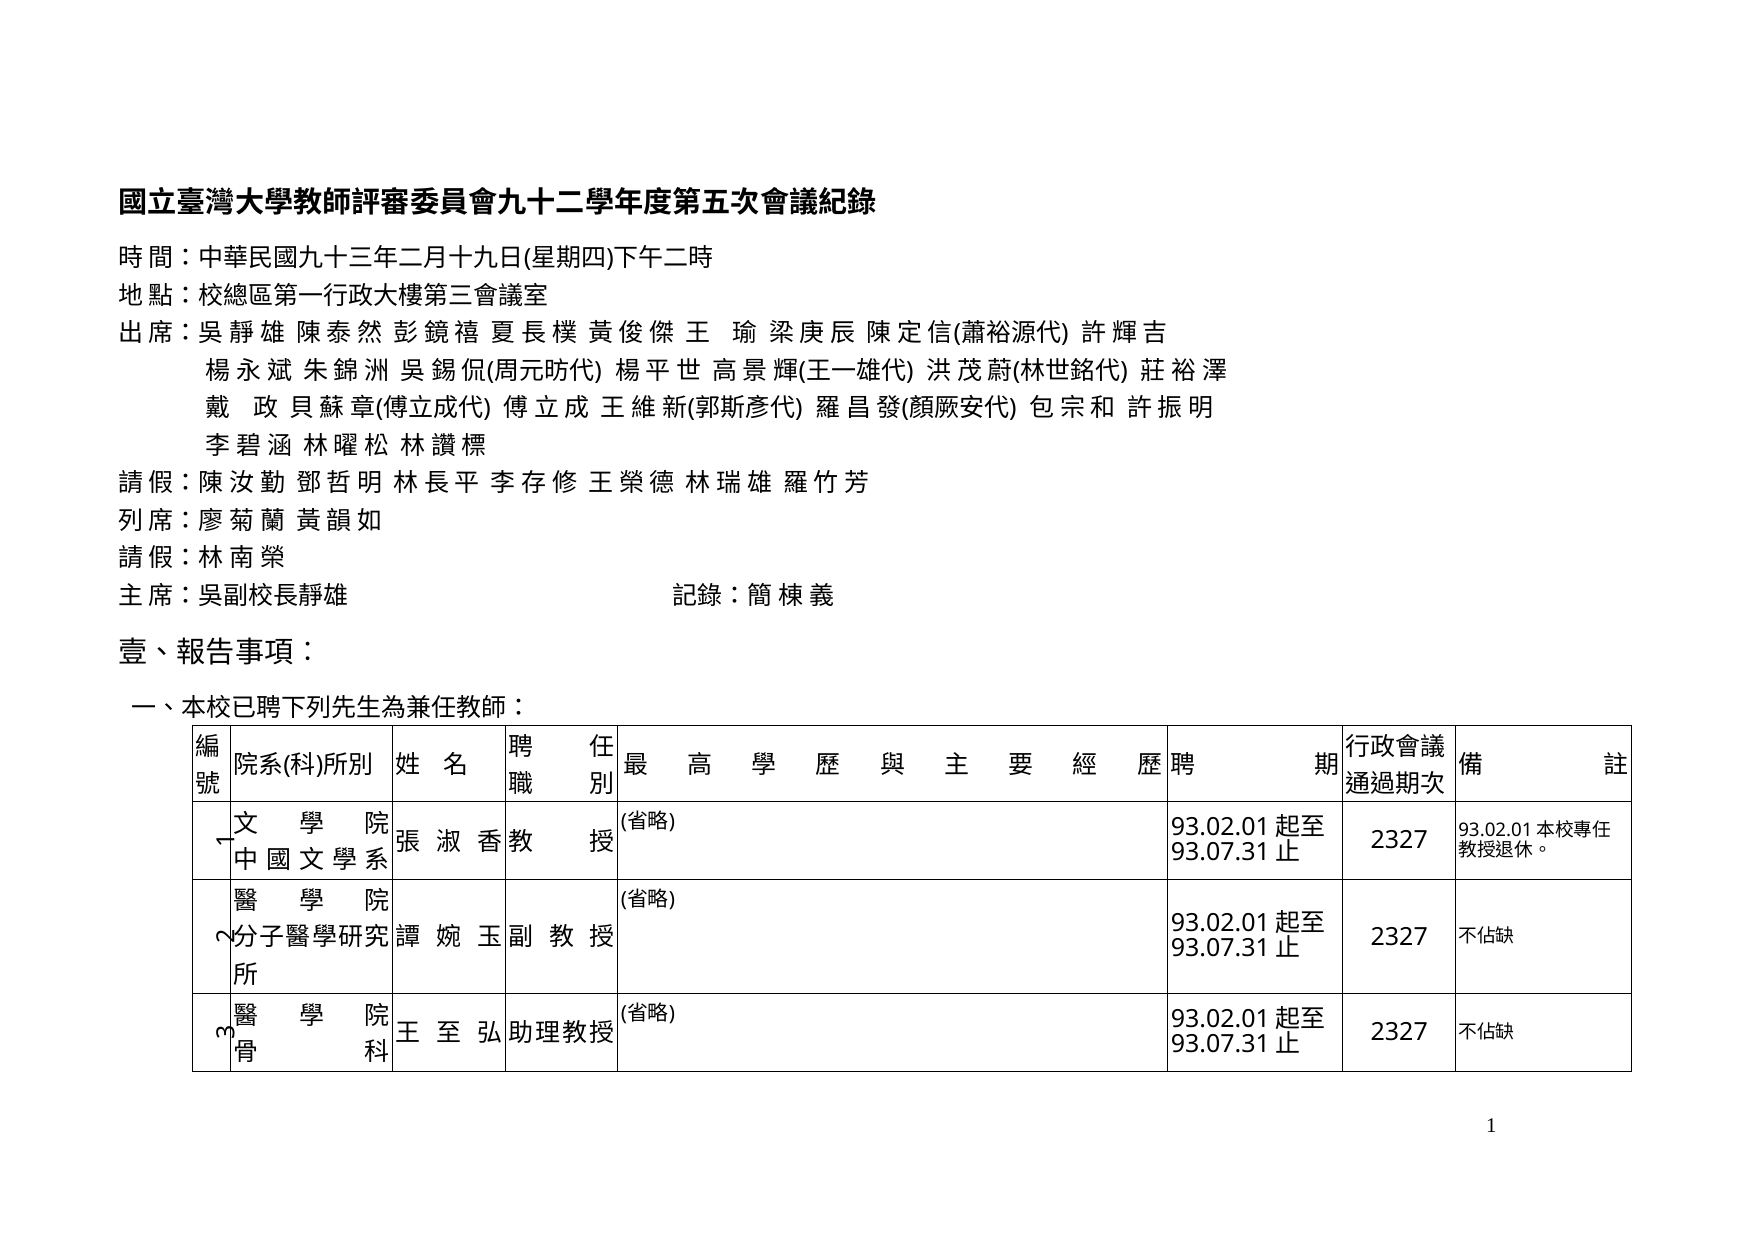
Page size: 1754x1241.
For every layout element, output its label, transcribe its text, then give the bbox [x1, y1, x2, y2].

table_cell 副教授 [506, 880, 617, 992]
table_cell 93.02.01本校專任教授退休。 [1456, 802, 1631, 879]
text 出 席：吳 靜 雄 陳 泰 然 彭 鏡 禧 夏 長 樸 黃 俊 傑 王 瑜 梁 庚 辰 陳 定 信(蕭裕源代) 許 輝 吉 [118, 312, 1636, 349]
table_cell 不佔缺 [1456, 880, 1631, 992]
table_cell 93.02.01起至93.07.31止 [1168, 880, 1342, 992]
text 壹、報告事項︰ [118, 612, 1636, 687]
table_cell 教授 [506, 802, 617, 879]
table_header 編 號 [193, 726, 230, 801]
table_cell 93.02.01起至93.07.31止 [1168, 994, 1342, 1071]
table_cell (省略) [618, 880, 1167, 992]
table_cell 譚婉玉 [393, 880, 505, 992]
text 時 間：中華民國九十三年二月十九日(星期四)下午二時 [118, 237, 1636, 274]
table_header 姓 名 [393, 726, 505, 801]
table_header 院系(科)所別 [231, 726, 392, 801]
table_cell 醫學院 分子醫學研究所 [231, 880, 392, 992]
text 列 席：廖 菊 蘭 黃 韻 如 [118, 499, 1636, 537]
table_header 聘期 [1168, 726, 1342, 801]
text 地 點：校總區第一行政大樓第三會議室 [118, 274, 1636, 312]
table_header 行政會議通過期次 [1343, 726, 1455, 801]
table_cell 2327 [1343, 994, 1455, 1071]
table_header 聘任 職別 [506, 726, 617, 801]
table_cell (省略) [618, 994, 1167, 1071]
table_cell 王至弘 [393, 994, 505, 1071]
text 請 假：陳 汝 勤 鄧 哲 明 林 長 平 李 存 修 王 榮 德 林 瑞 雄 羅 竹 芳 [118, 462, 1636, 499]
table_cell 2 [193, 880, 230, 992]
text 請 假：林 南 榮 [118, 537, 1636, 574]
text 一、本校已聘下列先生為兼任教師： [118, 687, 1636, 724]
table_cell 3 [193, 994, 230, 1071]
table_cell (省略) [618, 802, 1167, 879]
table_cell 助理教授 [506, 994, 617, 1071]
table_cell 2327 [1343, 802, 1455, 879]
table_cell 2327 [1343, 880, 1455, 992]
text 主 席：吳副校長靜雄 記錄：簡 棟 義 [118, 574, 1636, 612]
text 戴 政 貝 蘇 章(傅立成代) 傅 立 成 王 維 新(郭斯彥代) 羅 昌 發(顏厥安代) 包 宗 和 許 振 明 [206, 387, 1636, 424]
text 楊 永 斌 朱 錦 洲 吳 錫 侃(周元昉代) 楊 平 世 高 景 輝(王一雄代) 洪 茂 蔚(林世銘代) 莊 裕 澤 [206, 349, 1636, 387]
table_cell 1 [193, 802, 230, 879]
text 李 碧 涵 林 曜 松 林 讚 標 [206, 424, 1636, 462]
table_cell 93.02.01起至93.07.31止 [1168, 802, 1342, 879]
table_cell 文學院 中國文學系 [231, 802, 392, 879]
table_cell 不佔缺 [1456, 994, 1631, 1071]
table_header 備註 [1456, 726, 1631, 801]
table_cell 醫學院 骨科 [231, 994, 392, 1071]
text 國立臺灣大學教師評審委員會九十二學年度第五次會議紀錄 [118, 162, 1636, 237]
table_cell 張淑香 [393, 802, 505, 879]
table_header 最高學歷與主要經歷 [618, 726, 1167, 801]
